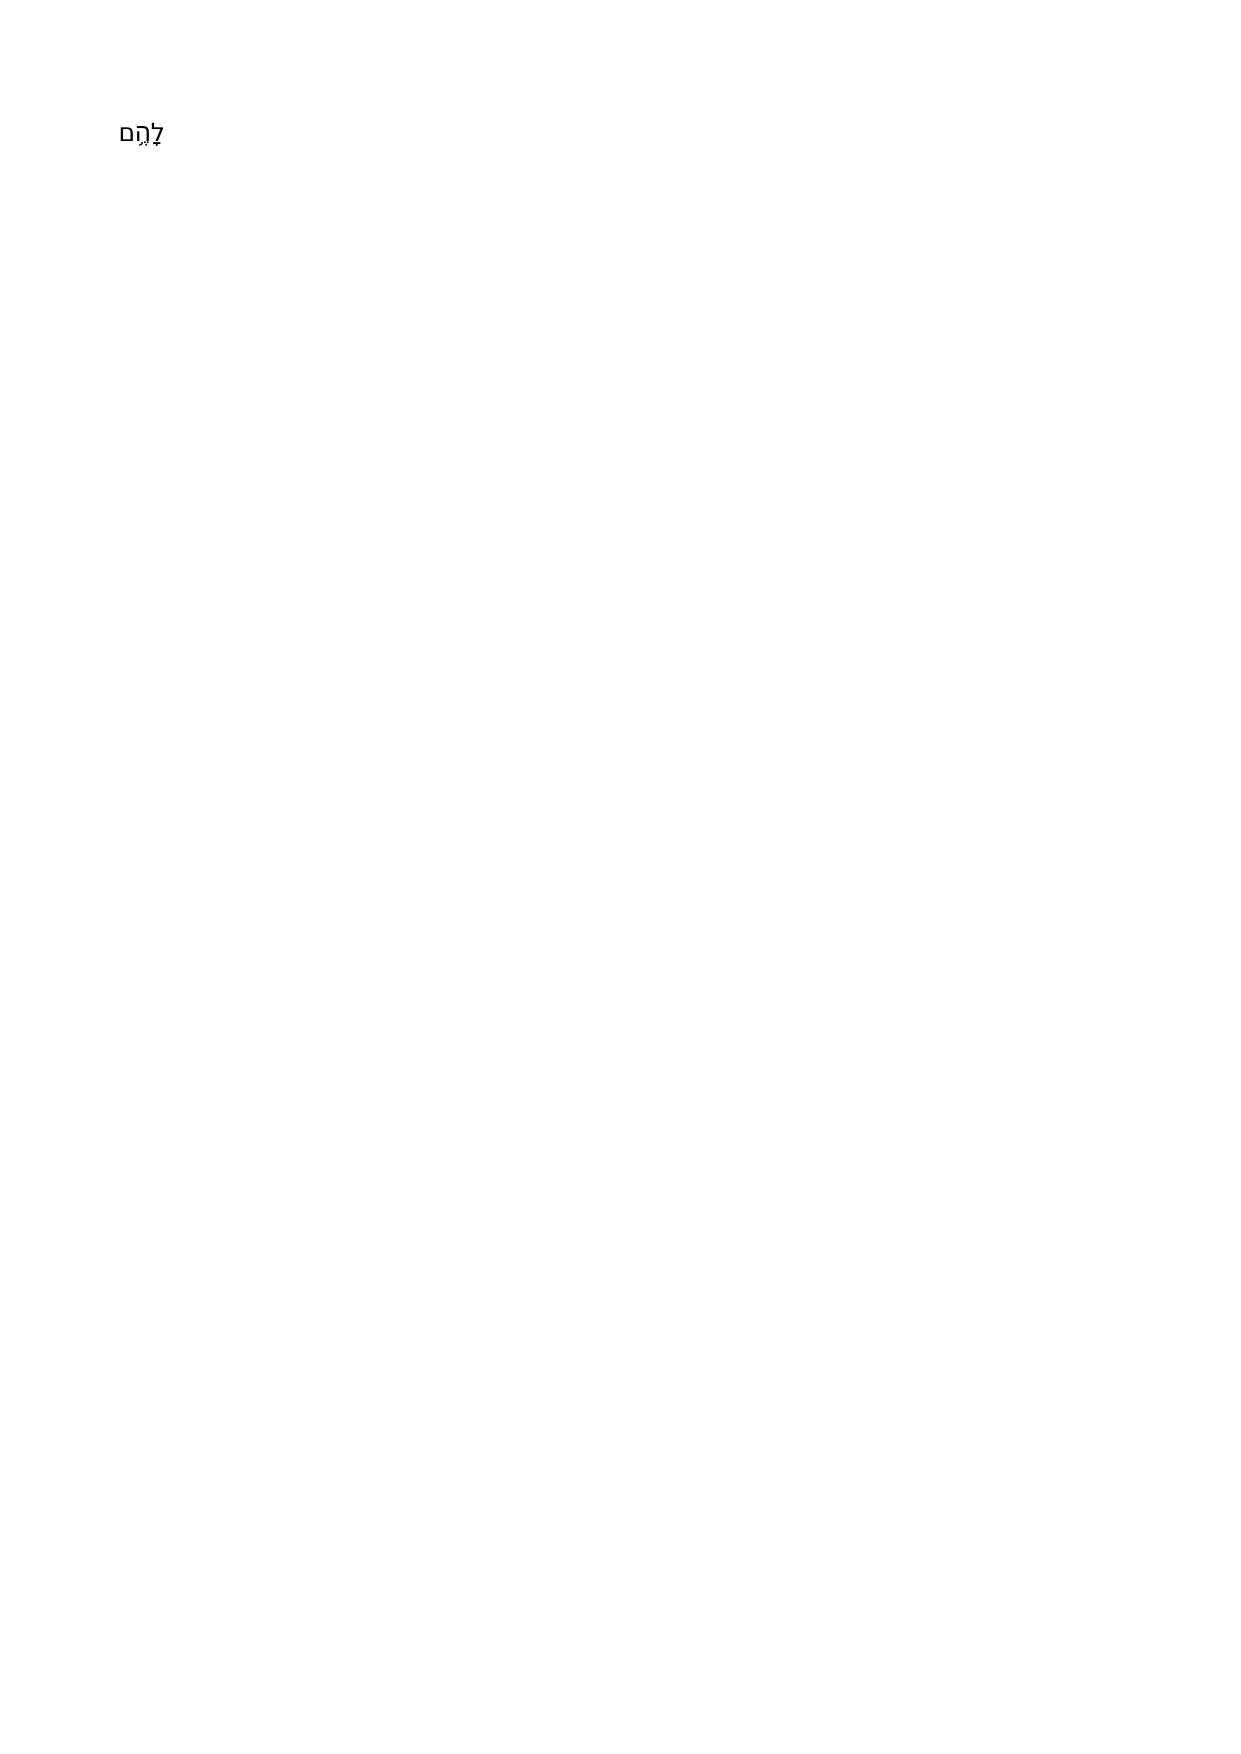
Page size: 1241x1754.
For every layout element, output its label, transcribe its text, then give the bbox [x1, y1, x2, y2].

text לָהֶ֥ם [118, 118, 1122, 147]
